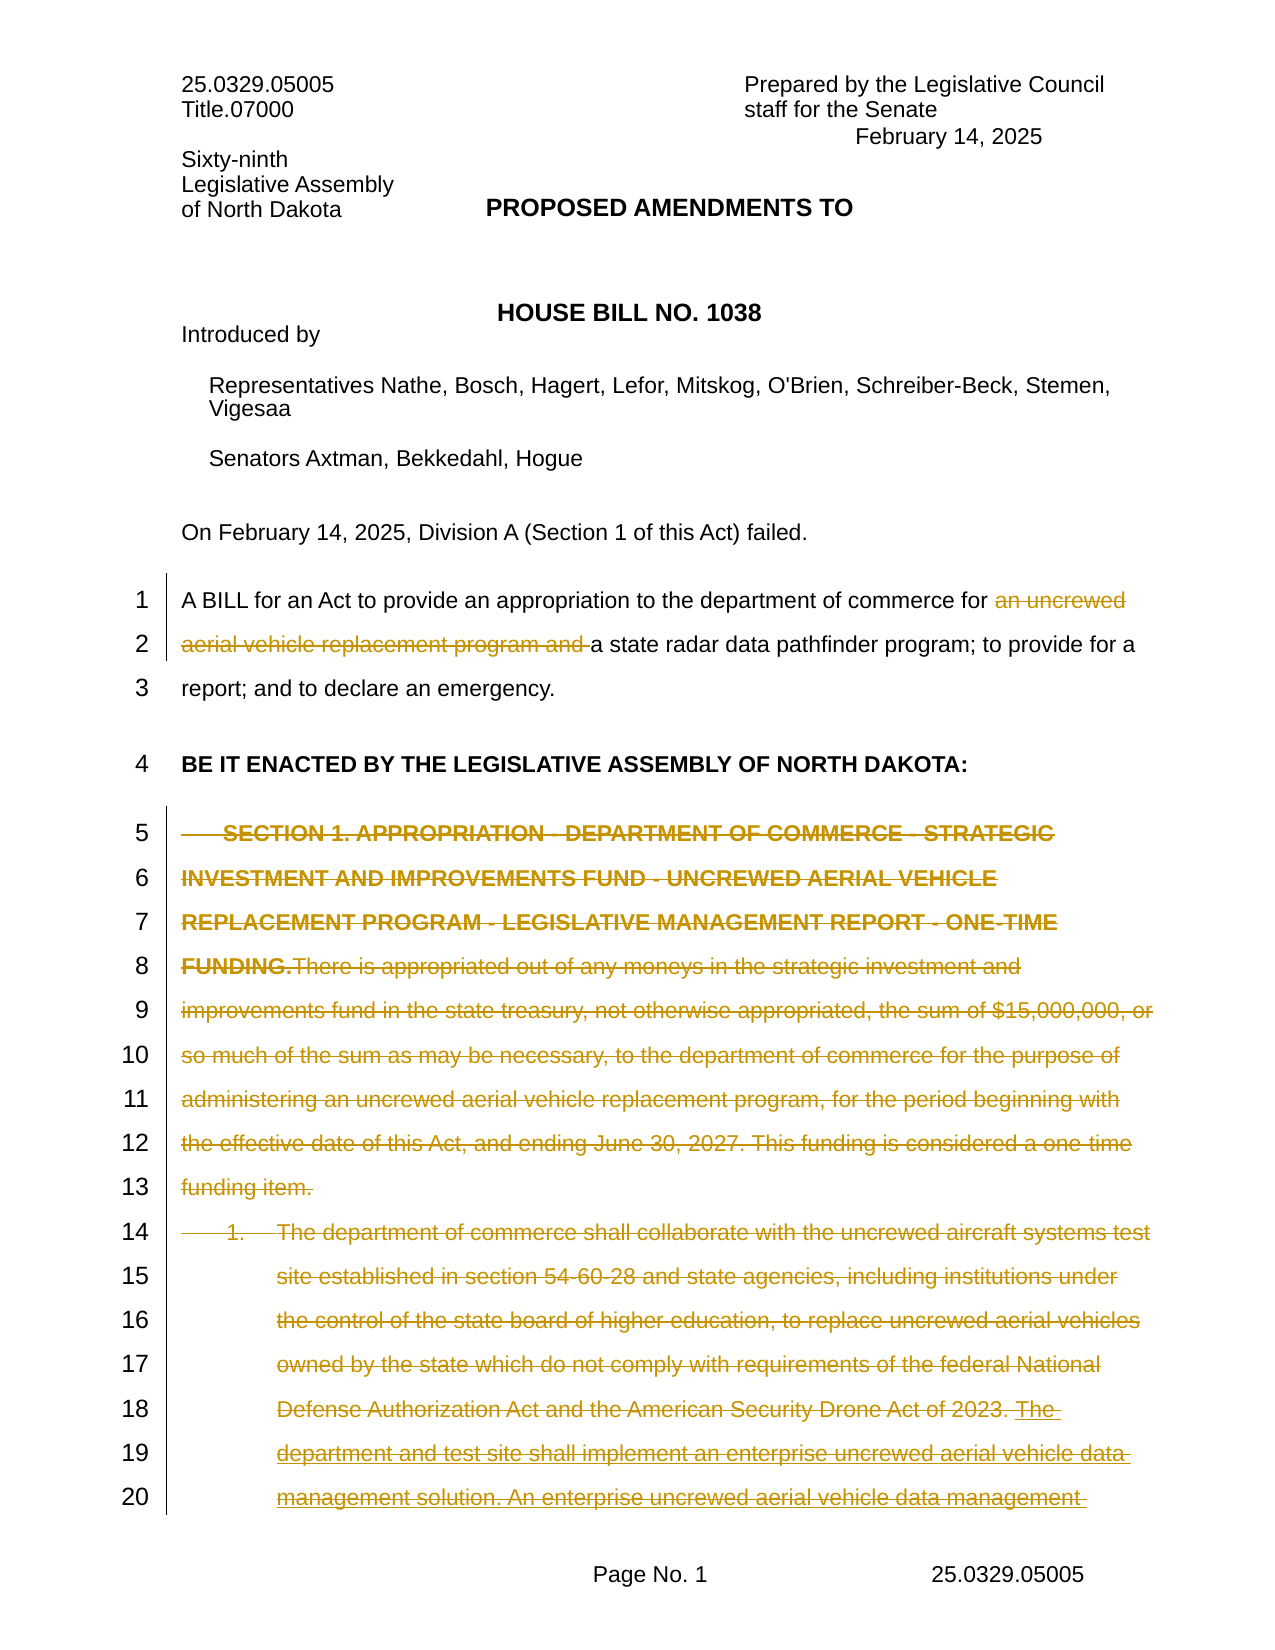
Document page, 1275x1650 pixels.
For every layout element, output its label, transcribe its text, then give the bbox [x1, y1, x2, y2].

title House BILL NO. 1038 [490, 297, 762, 326]
text Legislative Assembly [181, 173, 1154, 198]
text Senators Axtman, Bekkedahl, Hogue [208, 448, 1154, 471]
text Introduced by [181, 323, 1154, 348]
title A BILL for an Act to provide an appropriation to the department of commerce for a state radar data pathfinder program; to provide for a report; and to declare an emergency. [181, 573, 1154, 706]
text of North Dakota [181, 198, 1154, 223]
text BE IT ENACTED BY THE LEGISLATIVE ASSEMBLY OF NORTH DAKOTA: [181, 737, 1154, 781]
text Representatives Nathe, Bosch, Hagert, Lefor, Mitskog, O'Brien, Schreiber-Beck, Stemen, Vigesaa [208, 375, 1154, 421]
table_header 25.0329.05005 Title.07000 [181, 73, 744, 123]
title PROPOSED AMENDMENTS TO [486, 192, 872, 221]
table_cell February 14, 2025 [744, 123, 1153, 173]
text On February 14, 2025, Division A (Section 1 of this Act) failed. [181, 521, 1154, 546]
table_cell Sixty-ninth [181, 123, 744, 173]
table_header Prepared by the Legislative Council staff for the Senate [744, 73, 1153, 123]
